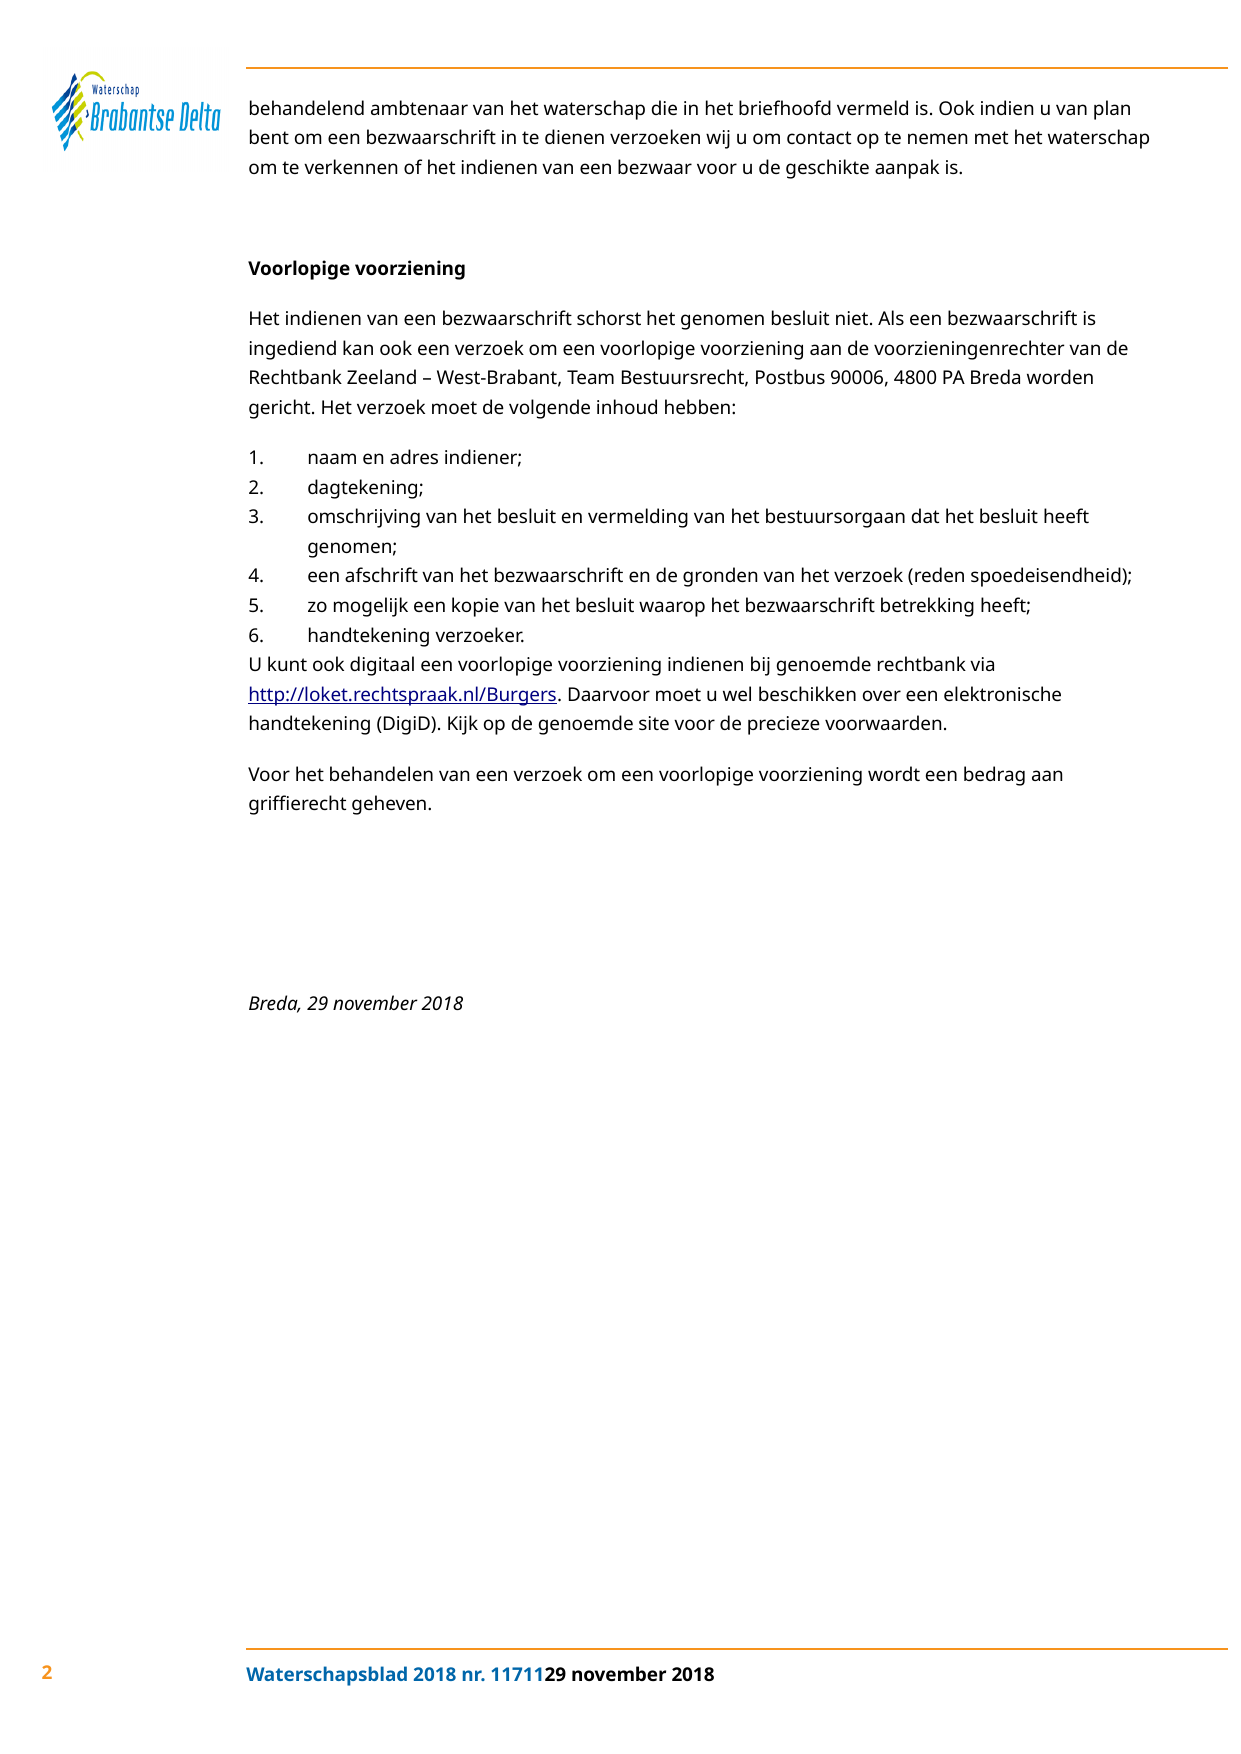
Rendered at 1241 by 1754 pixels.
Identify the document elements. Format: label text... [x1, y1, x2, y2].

picture [41, 47, 231, 172]
list naam en adres indiener; [248, 444, 1152, 470]
text U kunt ook digitaal een voorlopige voorziening indienen bij genoemde rechtbank via http://loket.rechtspraak.nl/Burgers. Daarvoor moet u wel beschikken over een elektronische handtekening (DigiD). Kijk op de genoemde site voor de precieze voorwaarden. [248, 651, 1152, 736]
list een afschrift van het bezwaarschrift en de gronden van het verzoek (reden spoedeisendheid); [248, 563, 1152, 588]
text Voorlopige voorziening [248, 255, 1152, 281]
text Breda, 29 november 2018 [248, 990, 1152, 1015]
list zo mogelijk een kopie van het besluit waarop het bezwaarschrift betrekking heeft; [248, 592, 1152, 618]
text behandelend ambtenaar van het waterschap die in het briefhoofd vermeld is. Ook indien u van plan bent om een bezwaarschrift in te dienen verzoeken wij u om contact op te nemen met het waterschap om te verkennen of het indienen van een bezwaar voor u de geschikte aanpak is. [248, 95, 1152, 180]
text Voor het behandelen van een verzoek om een voorlopige voorziening wordt een bedrag aan griffierecht geheven. [248, 761, 1152, 816]
list dagtekening; [248, 474, 1152, 500]
list omschrijving van het besluit en vermelding van het bestuursorgaan dat het besluit heeft genomen; [248, 503, 1152, 559]
list handtekening verzoeker. [248, 622, 1152, 648]
text Het indienen van een bezwaarschrift schorst het genomen besluit niet. Als een bezwaarschrift is ingediend kan ook een verzoek om een voorlopige voorziening aan de voorzieningenrechter van de Rechtbank Zeeland – West-Brabant, Team Bestuursrecht, Postbus 90006, 4800 PA Breda worden gericht. Het verzoek moet de volgende inhoud hebben: [248, 305, 1152, 420]
